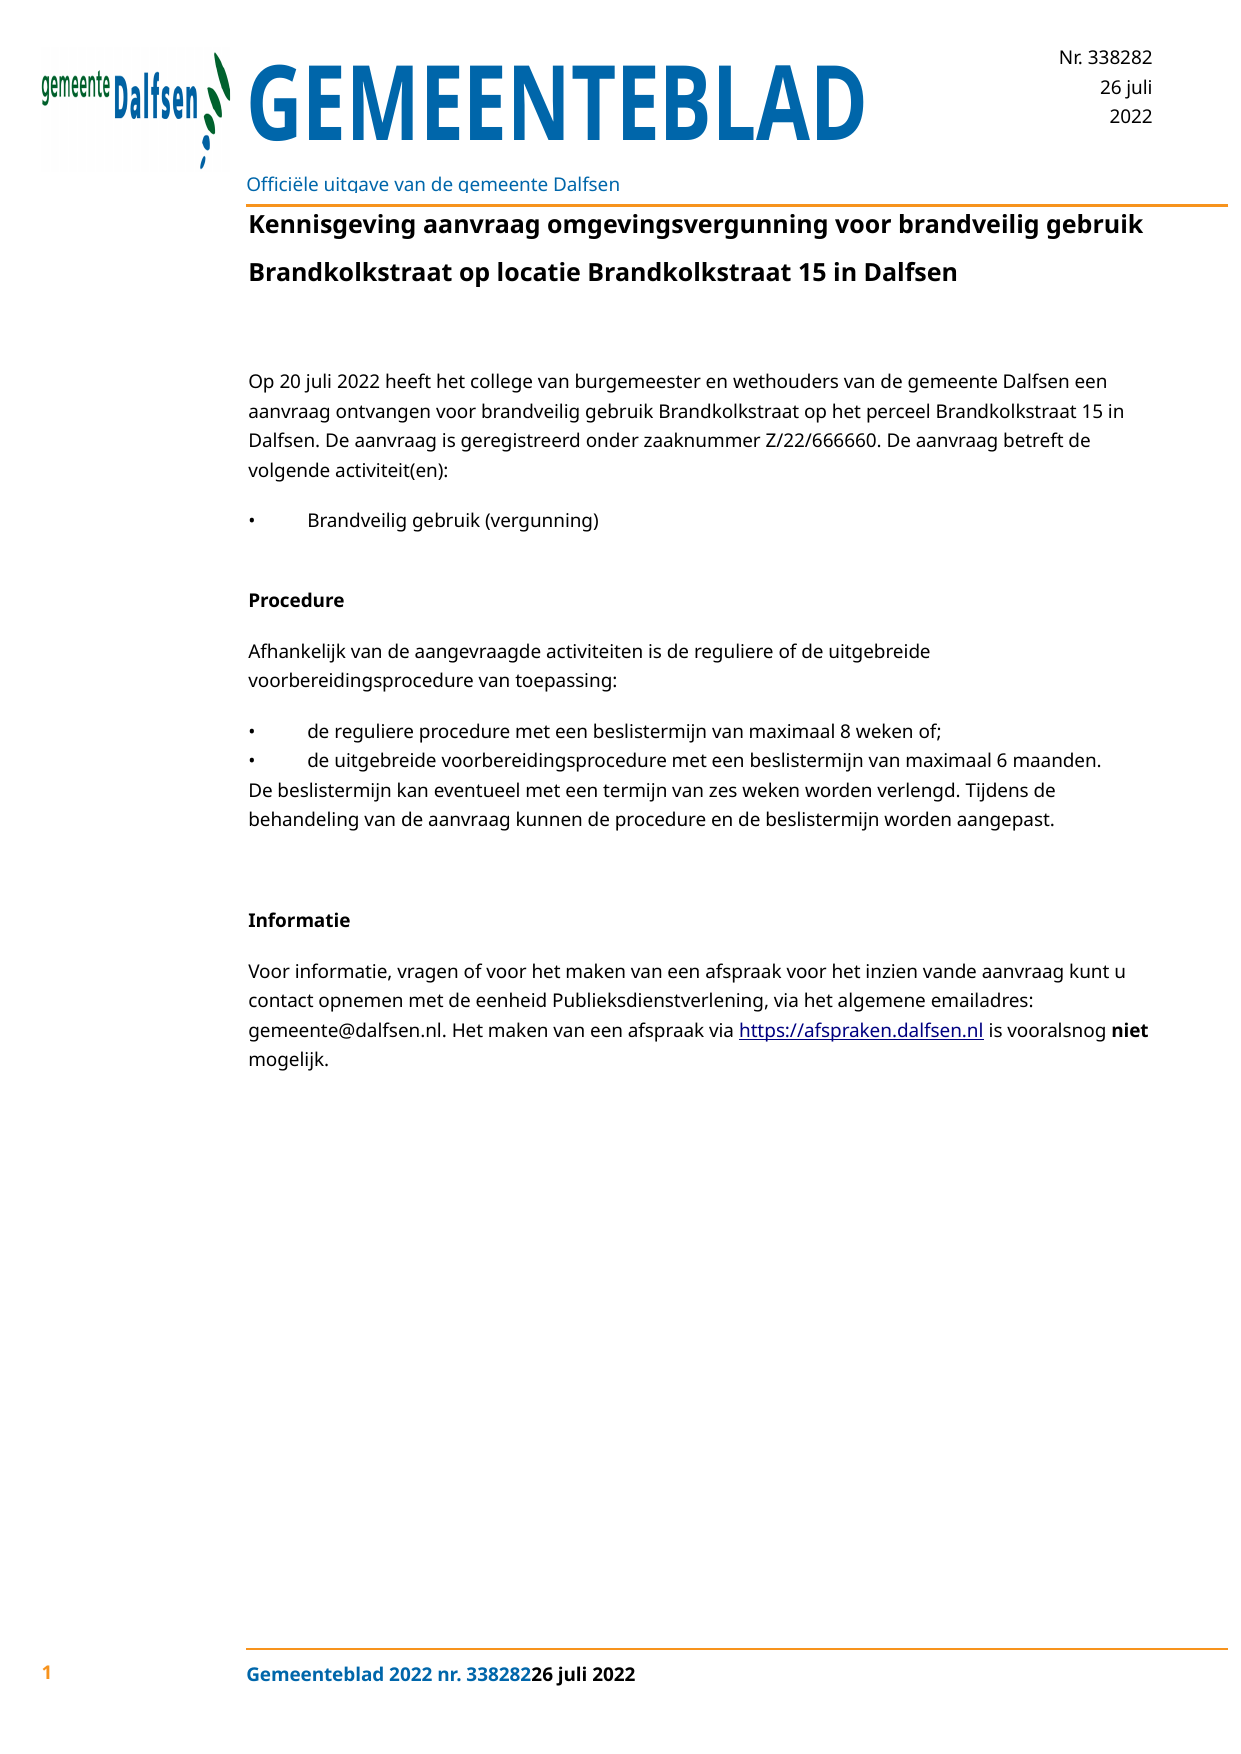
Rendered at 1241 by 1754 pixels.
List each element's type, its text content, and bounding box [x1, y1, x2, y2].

text Procedure [248, 587, 1152, 613]
picture [41, 47, 231, 172]
list Brandveilig gebruik (vergunning) [248, 507, 1152, 533]
text Afhankelijk van de aangevraagde activiteiten is de reguliere of de uitgebreide voorbereidingsprocedure van toepassing: [248, 638, 1152, 693]
list de uitgebreide voorbereidingsprocedure met een beslistermijn van maximaal 6 maanden. [248, 747, 1152, 773]
text Kennisgeving aanvraag omgevingsvergunning voor brandveilig gebruik Brandkolkstraat op locatie Brandkolkstraat 15 in Dalfsen [248, 207, 1152, 288]
text Voor informatie, vragen of voor het maken van een afspraak voor het inzien vande aanvraag kunt u contact opnemen met de eenheid Publieksdienstverlening, via het algemene emailadres: gemeente@dalfsen.nl. Het maken van een afspraak via https://afspraken.dalfsen.nl is vooralsnog niet mogelijk. [248, 958, 1152, 1072]
text Informatie [248, 907, 1152, 933]
text Op 20 juli 2022 heeft het college van burgemeester en wethouders van de gemeente Dalfsen een aanvraag ontvangen voor brandveilig gebruik Brandkolkstraat op het perceel Brandkolkstraat 15 in Dalfsen. De aanvraag is geregistreerd onder zaaknummer Z/22/666660. De aanvraag betreft de volgende activiteit(en): [248, 368, 1152, 483]
list de reguliere procedure met een beslistermijn van maximaal 8 weken of; [248, 718, 1152, 744]
text De beslistermijn kan eventueel met een termijn van zes weken worden verlengd. Tijdens de behandeling van de aanvraag kunnen de procedure en de beslistermijn worden aangepast. [248, 777, 1152, 832]
